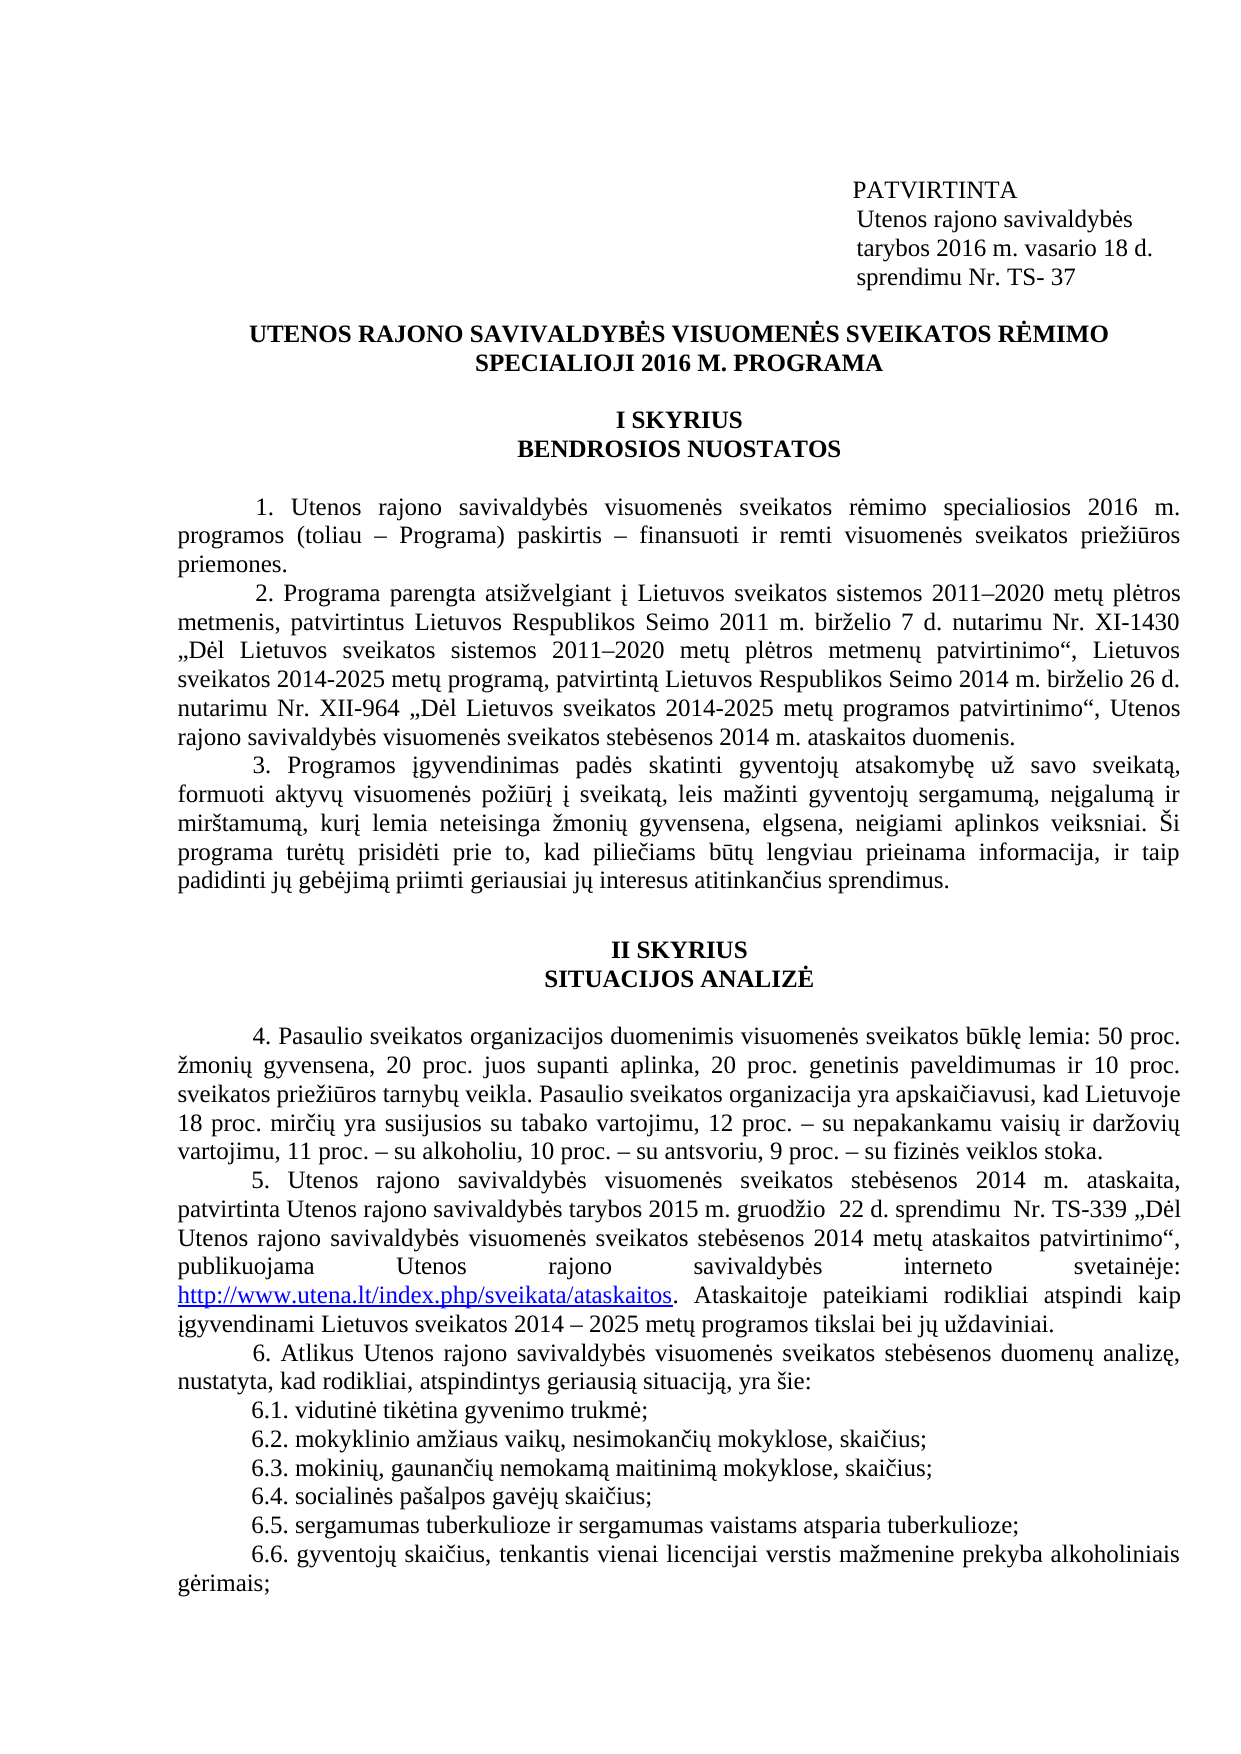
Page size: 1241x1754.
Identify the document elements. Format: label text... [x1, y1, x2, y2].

text 4. Pasaulio sveikatos organizacijos duomenimis visuomenės sveikatos būklę lemia: 50 proc. žmonių gyvensena, 20 proc. juos supanti aplinka, 20 proc. genetinis paveldimumas ir 10 proc. sveikatos priežiūros tarnybų veikla. Pasaulio sveikatos organizacija yra apskaičiavusi, kad Lietuvoje 18 proc. mirčių yra susijusios su tabako vartojimu, 12 proc. – su nepakankamu vaisių ir daržovių vartojimu, 11 proc. – su alkoholiu, 10 proc. – su antsvoriu, 9 proc. – su fizinės veiklos stoka. [177, 1021, 1181, 1165]
text 6.3. mokinių, gaunančių nemokamą maitinimą mokyklose, skaičius; [177, 1453, 1181, 1481]
text 3. Programos įgyvendinimas padės skatinti gyventojų atsakomybę už savo sveikatą, formuoti aktyvų visuomenės požiūrį į sveikatą, leis mažinti gyventojų sergamumą, neįgalumą ir mirštamumą, kurį lemia neteisinga žmonių gyvensena, elgsena, neigiami aplinkos veiksniai. Ši programa turėtų prisidėti prie to, kad piliečiams būtų lengviau prieinama informacija, ir taip padidinti jų gebėjimą priimti geriausiai jų interesus atitinkančius sprendimus. [177, 751, 1181, 894]
text 5. Utenos rajono savivaldybės visuomenės sveikatos stebėsenos 2014 m. ataskaita, patvirtinta Utenos rajono savivaldybės tarybos 2015 m. gruodžio 22 d. sprendimu Nr. TS-339 „Dėl Utenos rajono savivaldybės visuomenės sveikatos stebėsenos 2014 metų ataskaitos patvirtinimo“, publikuojama Utenos rajono savivaldybės interneto svetainėje: http://www.utena.lt/index.php/sveikata/ataskaitos. Ataskaitoje pateikiami rodikliai atspindi kaip įgyvendinami Lietuvos sveikatos 2014 – 2025 metų programos tikslai bei jų uždaviniai. [177, 1165, 1181, 1338]
text 6.2. mokyklinio amžiaus vaikų, nesimokančių mokyklose, skaičius; [177, 1424, 1181, 1453]
text SITUACIJOS ANALIZĖ [177, 964, 1181, 993]
text 6. Atlikus Utenos rajono savivaldybės visuomenės sveikatos stebėsenos duomenų analizę, nustatyta, kad rodikliai, atspindintys geriausią situaciją, yra šie: [177, 1338, 1181, 1395]
text 6.5. sergamumas tuberkulioze ir sergamumas vaistams atsparia tuberkulioze; [177, 1510, 1181, 1539]
text 6.4. socialinės pašalpos gavėjų skaičius; [177, 1481, 1181, 1510]
text 2. Programa parengta atsižvelgiant į Lietuvos sveikatos sistemos 2011–2020 metų plėtros metmenis, patvirtintus Lietuvos Respublikos Seimo 2011 m. birželio 7 d. nutarimu Nr. XI-1430 „Dėl Lietuvos sveikatos sistemos 2011–2020 metų plėtros metmenų patvirtinimo“, Lietuvos sveikatos 2014-2025 metų programą, patvirtintą Lietuvos Respublikos Seimo 2014 m. birželio 26 d. nutarimu Nr. XII-964 „Dėl Lietuvos sveikatos 2014-2025 metų programos patvirtinimo“, Utenos rajono savivaldybės visuomenės sveikatos stebėsenos 2014 m. ataskaitos duomenis. [177, 578, 1181, 751]
text 6.6. gyventojų skaičius, tenkantis vienai licencijai verstis mažmenine prekyba alkoholiniais gėrimais; [177, 1539, 1181, 1596]
text I SKYRIUS [177, 406, 1181, 434]
text BENDROSIOS NUOSTATOS [177, 434, 1181, 463]
text UTENOS RAJONO SAVIVALDYBĖS VISUOMENĖS SVEIKATOS RĖMIMO SPECIALIOJI 2016 M. PROGRAMA [177, 319, 1181, 377]
text PATVIRTINTA [718, 176, 1181, 204]
text tarybos 2016 m. vasario 18 d. sprendimu Nr. TS- 37 [856, 233, 1181, 291]
text 6.1. vidutinė tikėtina gyvenimo trukmė; [177, 1395, 1181, 1424]
text Utenos rajono savivaldybės [177, 204, 1181, 233]
text II SKYRIUS [177, 935, 1181, 964]
text 1. Utenos rajono savivaldybės visuomenės sveikatos rėmimo specialiosios 2016 m. programos (toliau – Programa) paskirtis – finansuoti ir remti visuomenės sveikatos priežiūros priemones. [177, 492, 1181, 578]
